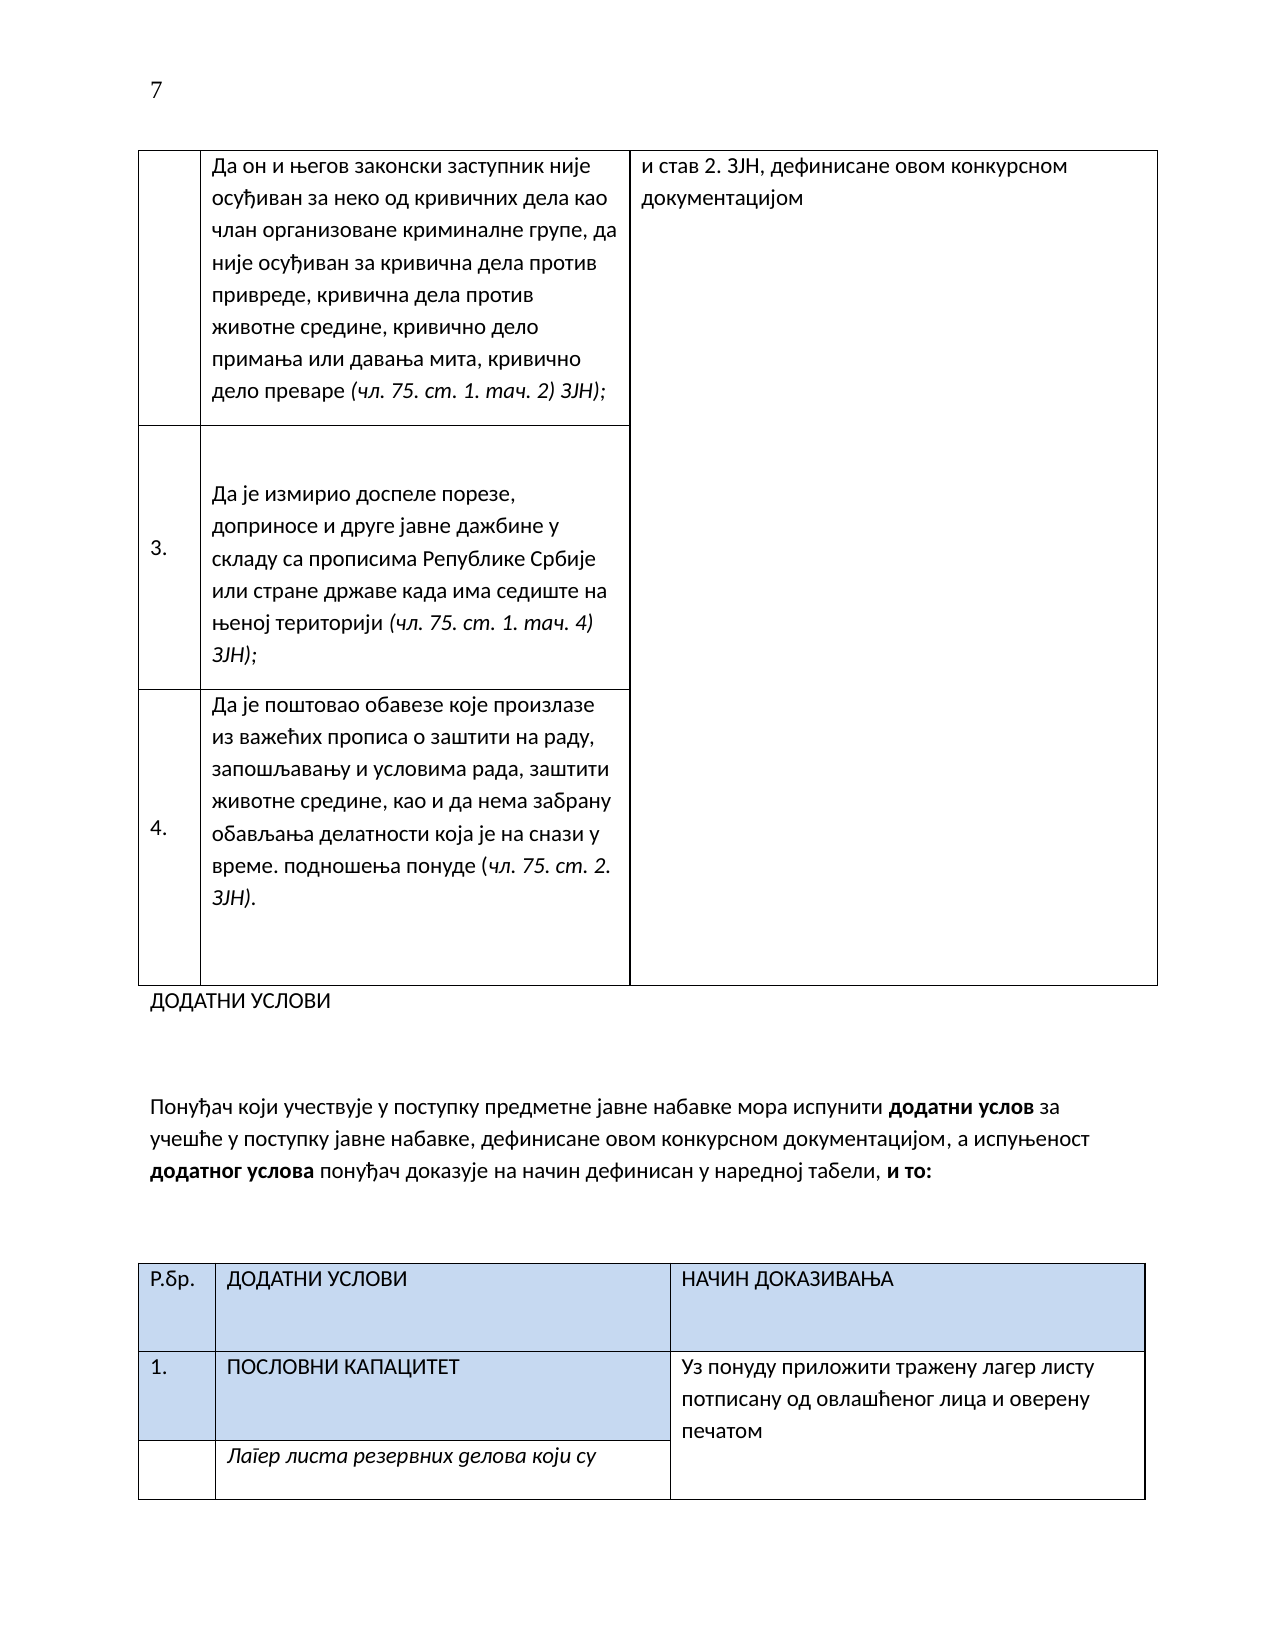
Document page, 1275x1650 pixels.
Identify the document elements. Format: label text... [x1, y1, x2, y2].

table_cell 3. [139, 426, 200, 689]
text ДОДАТНИ УСЛОВИ [150, 986, 1125, 1014]
table_header НАЧИН ДОКАЗИВАЊА [671, 1264, 1144, 1351]
table_header Р.бр. [139, 1264, 215, 1351]
table_cell 1. [139, 1352, 215, 1440]
table_cell Да је измирио доспеле порезе, доприносе и друге јавне дажбине у складу са прописима Републике Србије или стране државе када има седиште на њеној територији (чл. 75. ст. 1. тач. 4) ЗЈН); [201, 426, 629, 689]
table_cell Уз понуду приложити тражену лагер листу потписану од овлашћеног лица и оверену печатом [671, 1352, 1144, 1499]
text Понуђач који учествује у поступку предметне јавне набавке мора испунити додатни услов за учешће у поступку јавне набавке, дефинисане овом конкурсном документацијом, а испуњеност додатног услова понуђач доказује на начин дефинисан у наредној табели, и то: [150, 1092, 1125, 1184]
table_cell Да је поштовао обавезе које произлазе из важећих прописа о заштити на раду, запошљавању и условима рада, заштити животне средине, као и да нема забрану обављања делатности која је на снази у време. подношења понуде (чл. 75. ст. 2. ЗЈН). [201, 690, 629, 985]
table_cell 4. [139, 690, 200, 985]
table_cell [139, 151, 200, 425]
table_header ДОДАТНИ УСЛОВИ [216, 1264, 670, 1351]
table_cell Лагер листа резервних делова који су [216, 1441, 670, 1499]
table_cell ПОСЛОВНИ КАПАЦИТЕТ [216, 1352, 670, 1440]
table_cell Да он и његов законски заступник није осуђиван за неко од кривичних дела као члан организоване криминалне групе, да није осуђиван за кривична дела против привреде, кривична дела против животне средине, кривично дело примања или давања мита, кривично дело преваре (чл. 75. ст. 1. тач. 2) ЗЈН); [201, 151, 629, 425]
table_cell [139, 1441, 215, 1499]
table_cell и став 2. ЗЈН, дефинисане овом конкурсном документацијом [631, 151, 1157, 985]
